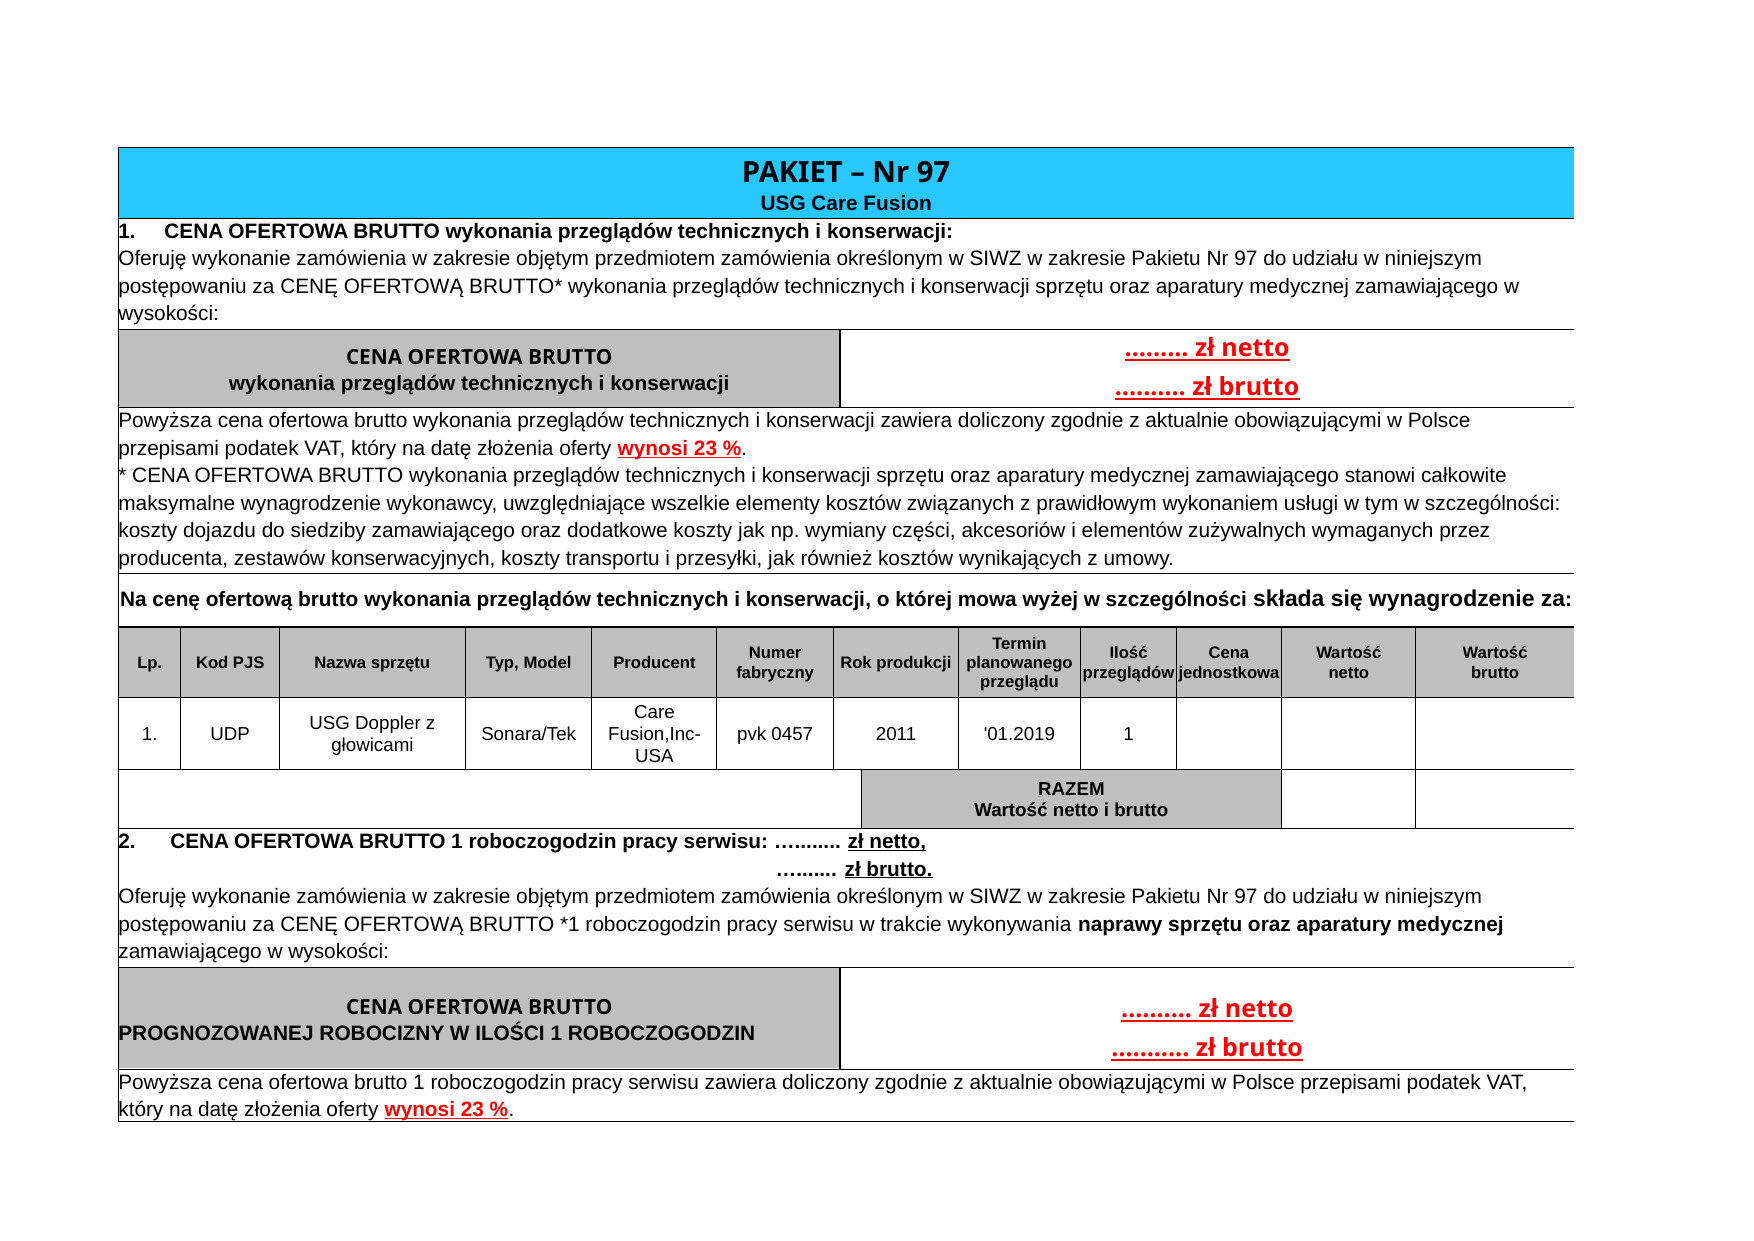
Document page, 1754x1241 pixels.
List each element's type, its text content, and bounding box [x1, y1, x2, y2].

table_cell 1. [119, 698, 180, 769]
table_cell '01.2019 [959, 698, 1080, 769]
table_cell Powyższa cena ofertowa brutto 1 roboczogodzin pracy serwisu zawiera doliczony zgodnie z aktualnie obowiązującymi w Polsce przepisami podatek VAT, który na datę złożenia oferty wynosi 23 %. [119, 1070, 1574, 1121]
table_cell Powyższa cena ofertowa brutto wykonania przeglądów technicznych i konserwacji zawiera doliczony zgodnie z aktualnie obowiązującymi w Polsce przepisami podatek VAT, który na datę złożenia oferty wynosi 23 %. * CENA OFERTOWA BRUTTO wykonania przeglądów technicznych i konserwacji sprzętu oraz aparatury medycznej zamawiającego stanowi całkowite maksymalne wynagrodzenie wykonawcy, uwzględniające wszelkie elementy kosztów związanych z prawidłowym wykonaniem usługi w tym w szczególności: koszty dojazdu do siedziby zamawiającego oraz dodatkowe koszty jak np. wymiany części, akcesoriów i elementów zużywalnych wymaganych przez producenta, zestawów konserwacyjnych, koszty transportu i przesyłki, jak również kosztów wynikających z umowy. [119, 408, 1574, 573]
table_cell CENA OFERTOWA BRUTTO PROGNOZOWANEJ ROBOCIZNY W ILOŚCI 1 ROBOCZOGODZIN [119, 968, 839, 1068]
table_cell [1282, 698, 1415, 769]
table_cell Kod PJS [181, 628, 279, 697]
table_cell [1416, 770, 1574, 828]
table_cell [119, 770, 861, 828]
table_cell Wartość brutto [1416, 628, 1574, 697]
table_cell Rok produkcji [834, 628, 958, 697]
table_cell Termin planowanego przeglądu [959, 628, 1080, 697]
table_cell [1177, 698, 1281, 769]
table_cell [1416, 698, 1574, 769]
table_cell Nazwa sprzętu [280, 628, 465, 697]
table_cell Wartość netto [1282, 628, 1415, 697]
table_cell USG Doppler z głowicami [280, 698, 465, 769]
table_cell …...... zł netto …....... zł brutto [841, 330, 1574, 407]
table_cell [1282, 770, 1415, 828]
table_cell RAZEM Wartość netto i brutto [862, 770, 1281, 828]
table_cell UDP [181, 698, 279, 769]
table_cell …....... zł netto …........ zł brutto [841, 968, 1574, 1068]
table_cell Typ, Model [466, 628, 591, 697]
table_cell Ilość przeglądów [1081, 628, 1176, 697]
table_header PAKIET – Nr 97 USG Care Fusion [119, 148, 1574, 218]
table_cell 2011 [834, 698, 958, 769]
table_cell 1. CENA OFERTOWA BRUTTO wykonania przeglądów technicznych i konserwacji: Oferuję wykonanie zamówienia w zakresie objętym przedmiotem zamówienia określonym w SIWZ w zakresie Pakietu Nr 97 do udziału w niniejszym postępowaniu za CENĘ OFERTOWĄ BRUTTO* wykonania przeglądów technicznych i konserwacji sprzętu oraz aparatury medycznej zamawiającego w wysokości: [119, 219, 1574, 329]
table_cell Lp. [119, 628, 180, 697]
table_cell 2. CENA OFERTOWA BRUTTO 1 roboczogodzin pracy serwisu: …........ zł netto, …....... zł brutto. Oferuję wykonanie zamówienia w zakresie objętym przedmiotem zamówienia określonym w SIWZ w zakresie Pakietu Nr 97 do udziału w niniejszym postępowaniu za CENĘ OFERTOWĄ BRUTTO *1 roboczogodzin pracy serwisu w trakcie wykonywania naprawy sprzętu oraz aparatury medycznej zamawiającego w wysokości: [119, 829, 1574, 967]
table_cell Na cenę ofertową brutto wykonania przeglądów technicznych i konserwacji, o której mowa wyżej w szczególności składa się wynagrodzenie za: [119, 574, 1574, 626]
table_cell Numer fabryczny [717, 628, 833, 697]
table_cell Care Fusion,Inc-USA [592, 698, 716, 769]
table_cell CENA OFERTOWA BRUTTO wykonania przeglądów technicznych i konserwacji [119, 330, 839, 407]
table_cell Cena jednostkowa [1177, 628, 1281, 697]
table_cell pvk 0457 [717, 698, 833, 769]
table_cell 1 [1081, 698, 1176, 769]
table_cell Sonara/Tek [466, 698, 591, 769]
table_cell Producent [592, 628, 716, 697]
